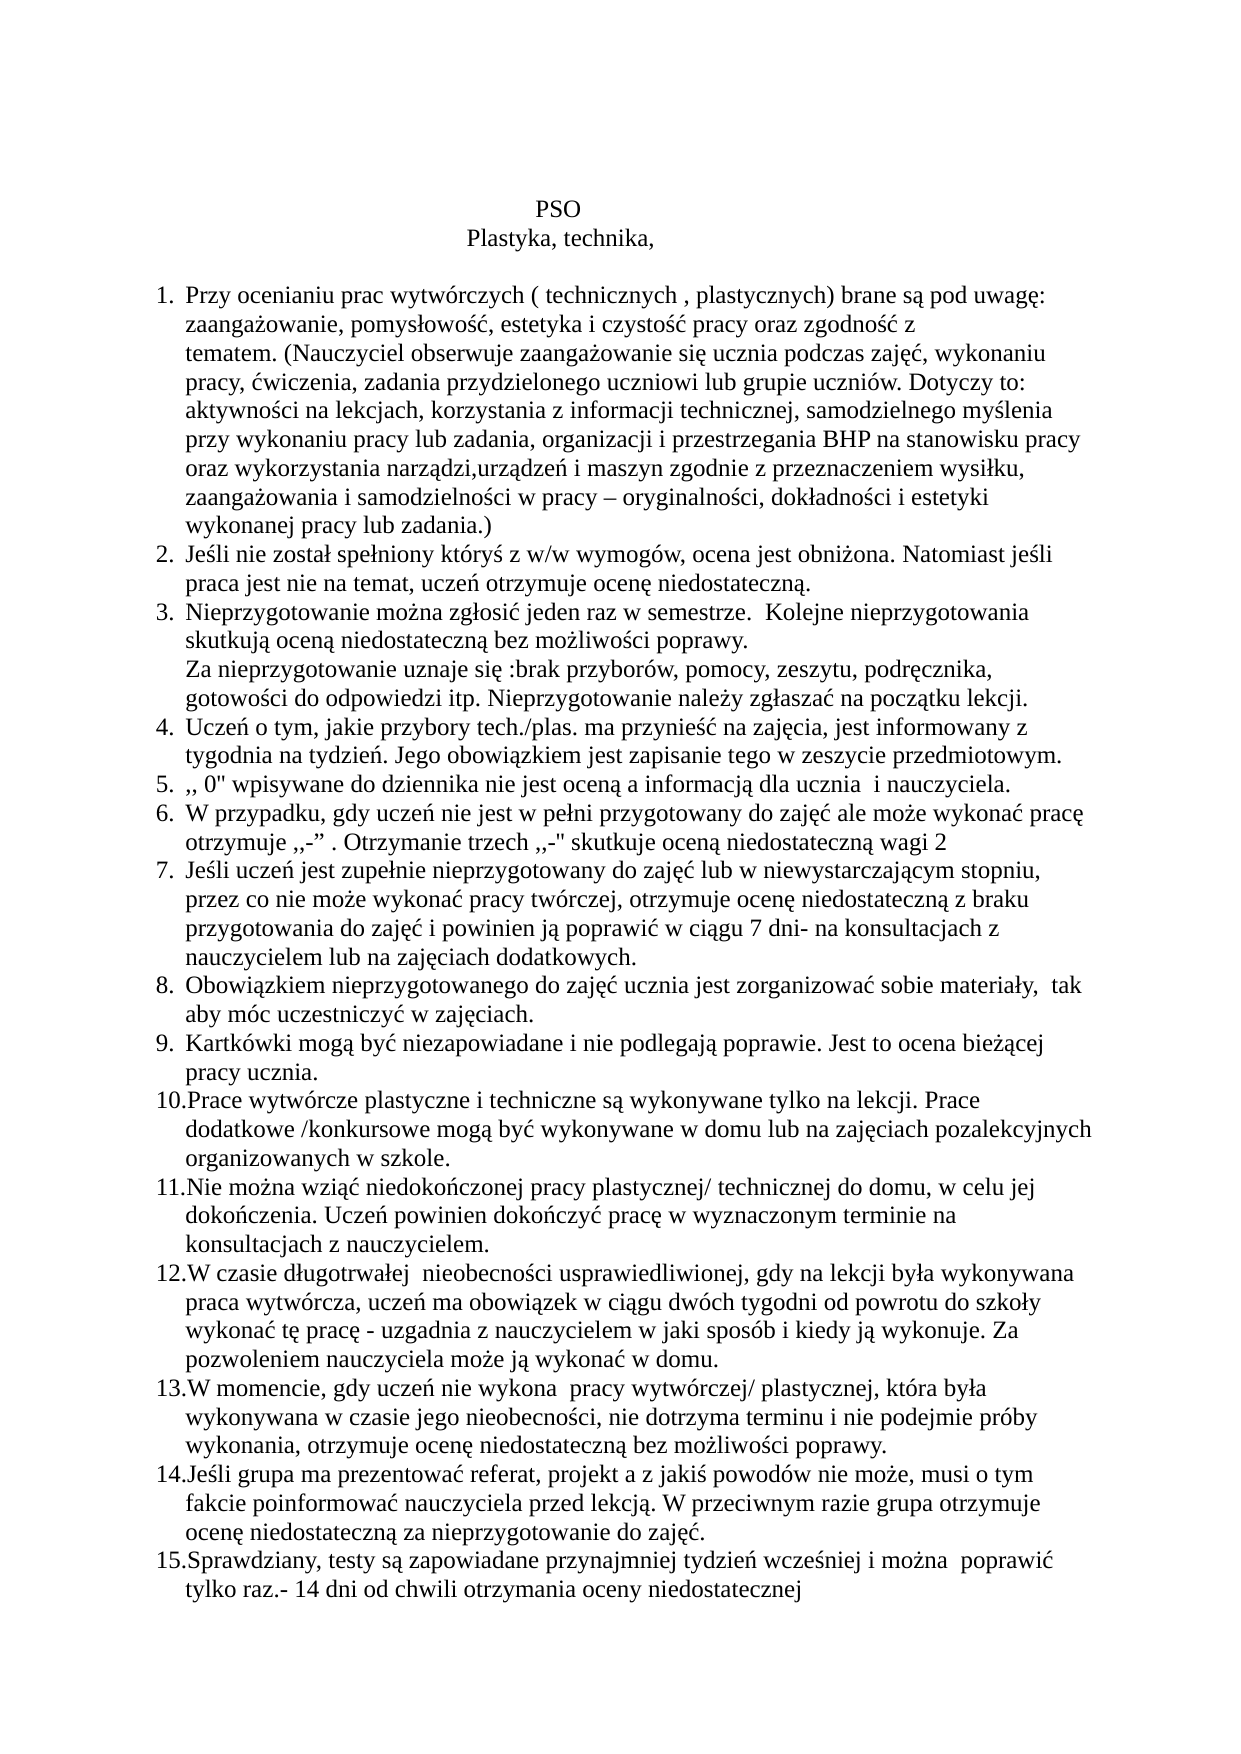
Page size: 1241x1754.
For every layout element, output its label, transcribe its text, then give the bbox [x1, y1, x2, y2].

text PSO [148, 194, 1093, 223]
list W czasie długotrwałej nieobecności usprawiedliwionej, gdy na lekcji była wykonywana praca wytwórcza, uczeń ma obowiązek w ciągu dwóch tygodni od powrotu do szkoły wykonać tę pracę - uzgadnia z nauczycielem w jaki sposób i kiedy ją wykonuje. Za pozwoleniem nauczyciela może ją wykonać w domu. [185, 1258, 1093, 1373]
list Jeśli grupa ma prezentować referat, projekt a z jakiś powodów nie może, musi o tym fakcie poinformować nauczyciela przed lekcją. W przeciwnym razie grupa otrzymuje ocenę niedostateczną za nieprzygotowanie do zajęć. [185, 1459, 1093, 1545]
list Uczeń o tym, jakie przybory tech./plas. ma przynieść na zajęcia, jest informowany z tygodnia na tydzień. Jego obowiązkiem jest zapisanie tego w zeszycie przedmiotowym. [185, 712, 1093, 769]
list W przypadku, gdy uczeń nie jest w pełni przygotowany do zajęć ale może wykonać pracę otrzymuje ,,-” . Otrzymanie trzech ,,-'' skutkuje oceną niedostateczną wagi 2 [185, 798, 1093, 855]
list Jeśli nie został spełniony któryś z w/w wymogów, ocena jest obniżona. Natomiast jeśli praca jest nie na temat, uczeń otrzymuje ocenę niedostateczną. [185, 539, 1093, 597]
list Za nieprzygotowanie uznaje się :brak przyborów, pomocy, zeszytu, podręcznika, gotowości do odpowiedzi itp. Nieprzygotowanie należy zgłaszać na początku lekcji. [185, 654, 1093, 712]
list Nieprzygotowanie można zgłosić jeden raz w semestrze. Kolejne nieprzygotowania skutkują oceną niedostateczną bez możliwości poprawy. [185, 597, 1093, 654]
list przy wykonaniu pracy lub zadania, organizacji i przestrzegania BHP na stanowisku pracy oraz wykorzystania narządzi,urządzeń i maszyn zgodnie z przeznaczeniem wysiłku, zaangażowania i samodzielności w pracy – oryginalności, dokładności i estetyki wykonanej pracy lub zadania.) [185, 424, 1093, 539]
list Prace wytwórcze plastyczne i techniczne są wykonywane tylko na lekcji. Prace dodatkowe /konkursowe mogą być wykonywane w domu lub na zajęciach pozalekcyjnych organizowanych w szkole. [185, 1085, 1093, 1172]
list aktywności na lekcjach, korzystania z informacji technicznej, samodzielnego myślenia [185, 395, 1093, 424]
list Obowiązkiem nieprzygotowanego do zajęć ucznia jest zorganizować sobie materiały, tak aby móc uczestniczyć w zajęciach. [185, 970, 1093, 1028]
list ,, 0'' wpisywane do dziennika nie jest oceną a informacją dla ucznia i nauczyciela. [185, 769, 1093, 798]
list Sprawdziany, testy są zapowiadane przynajmniej tydzień wcześniej i można poprawić tylko raz.- 14 dni od chwili otrzymania oceny niedostatecznej [185, 1545, 1093, 1603]
list Przy ocenianiu prac wytwórczych ( technicznych , plastycznych) brane są pod uwagę: zaangażowanie, pomysłowość, estetyka i czystość pracy oraz zgodność z tematem. (Nauczyciel obserwuje zaangażowanie się ucznia podczas zajęć, wykonaniu pracy, ćwiczenia, zadania przydzielonego uczniowi lub grupie uczniów. Dotyczy to: [185, 280, 1093, 395]
list Nie można wziąć niedokończonej pracy plastycznej/ technicznej do domu, w celu jej dokończenia. Uczeń powinien dokończyć pracę w wyznaczonym terminie na konsultacjach z nauczycielem. [185, 1172, 1093, 1258]
list Kartkówki mogą być niezapowiadane i nie podlegają poprawie. Jest to ocena bieżącej pracy ucznia. [185, 1028, 1093, 1085]
list Jeśli uczeń jest zupełnie nieprzygotowany do zajęć lub w niewystarczającym stopniu, przez co nie może wykonać pracy twórczej, otrzymuje ocenę niedostateczną z braku przygotowania do zajęć i powinien ją poprawić w ciągu 7 dni- na konsultacjach z nauczycielem lub na zajęciach dodatkowych. [185, 855, 1093, 970]
text Plastyka, technika, [148, 223, 1093, 252]
list W momencie, gdy uczeń nie wykona pracy wytwórczej/ plastycznej, która była wykonywana w czasie jego nieobecności, nie dotrzyma terminu i nie podejmie próby wykonania, otrzymuje ocenę niedostateczną bez możliwości poprawy. [185, 1373, 1093, 1459]
